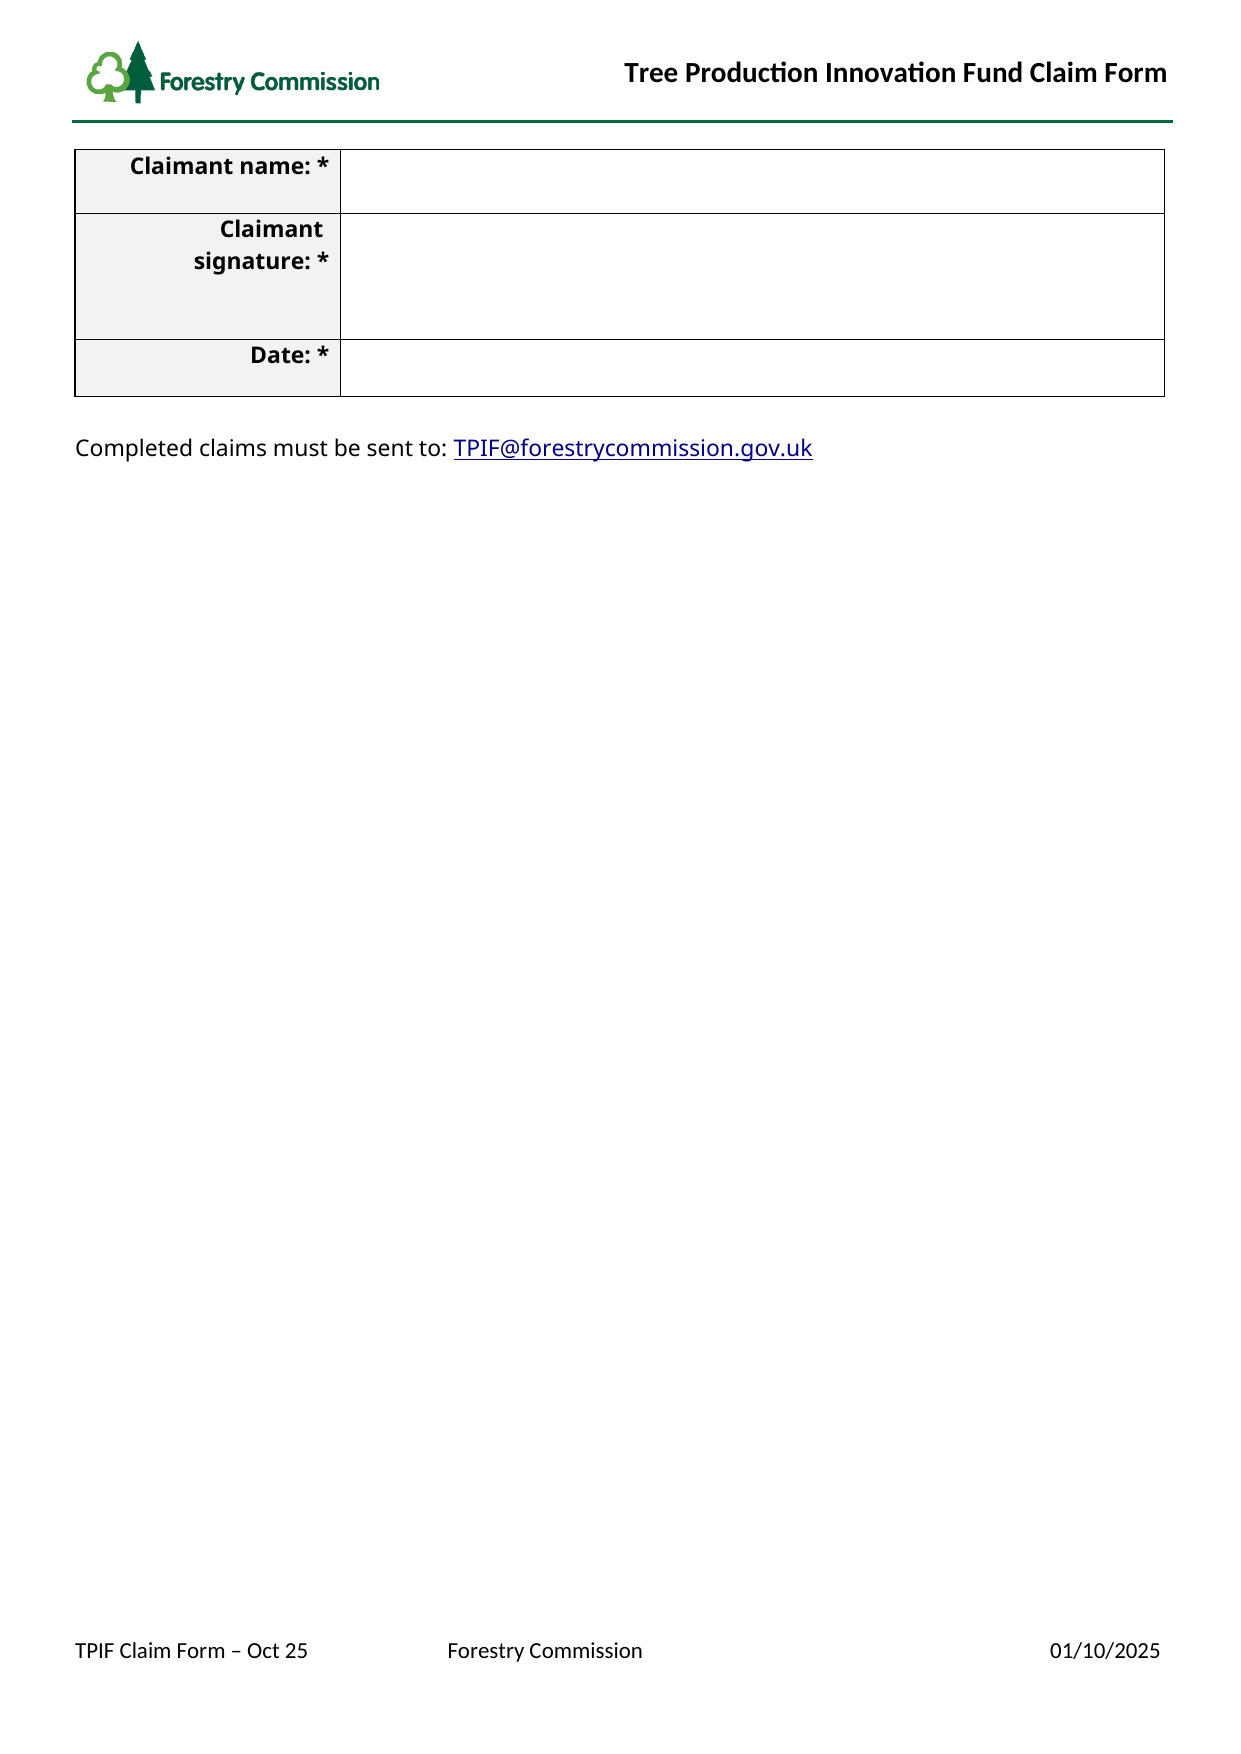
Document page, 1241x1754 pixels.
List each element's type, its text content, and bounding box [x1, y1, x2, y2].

table_cell [341, 340, 1164, 396]
text Completed claims must be sent to: TPIF@forestrycommission.gov.uk [75, 430, 1165, 464]
table_cell Date: * [76, 340, 340, 396]
table_header Claimant name: * [76, 150, 340, 212]
table_cell [341, 214, 1164, 338]
table_cell Claimant signature: * [76, 214, 340, 338]
table_header [341, 150, 1164, 212]
